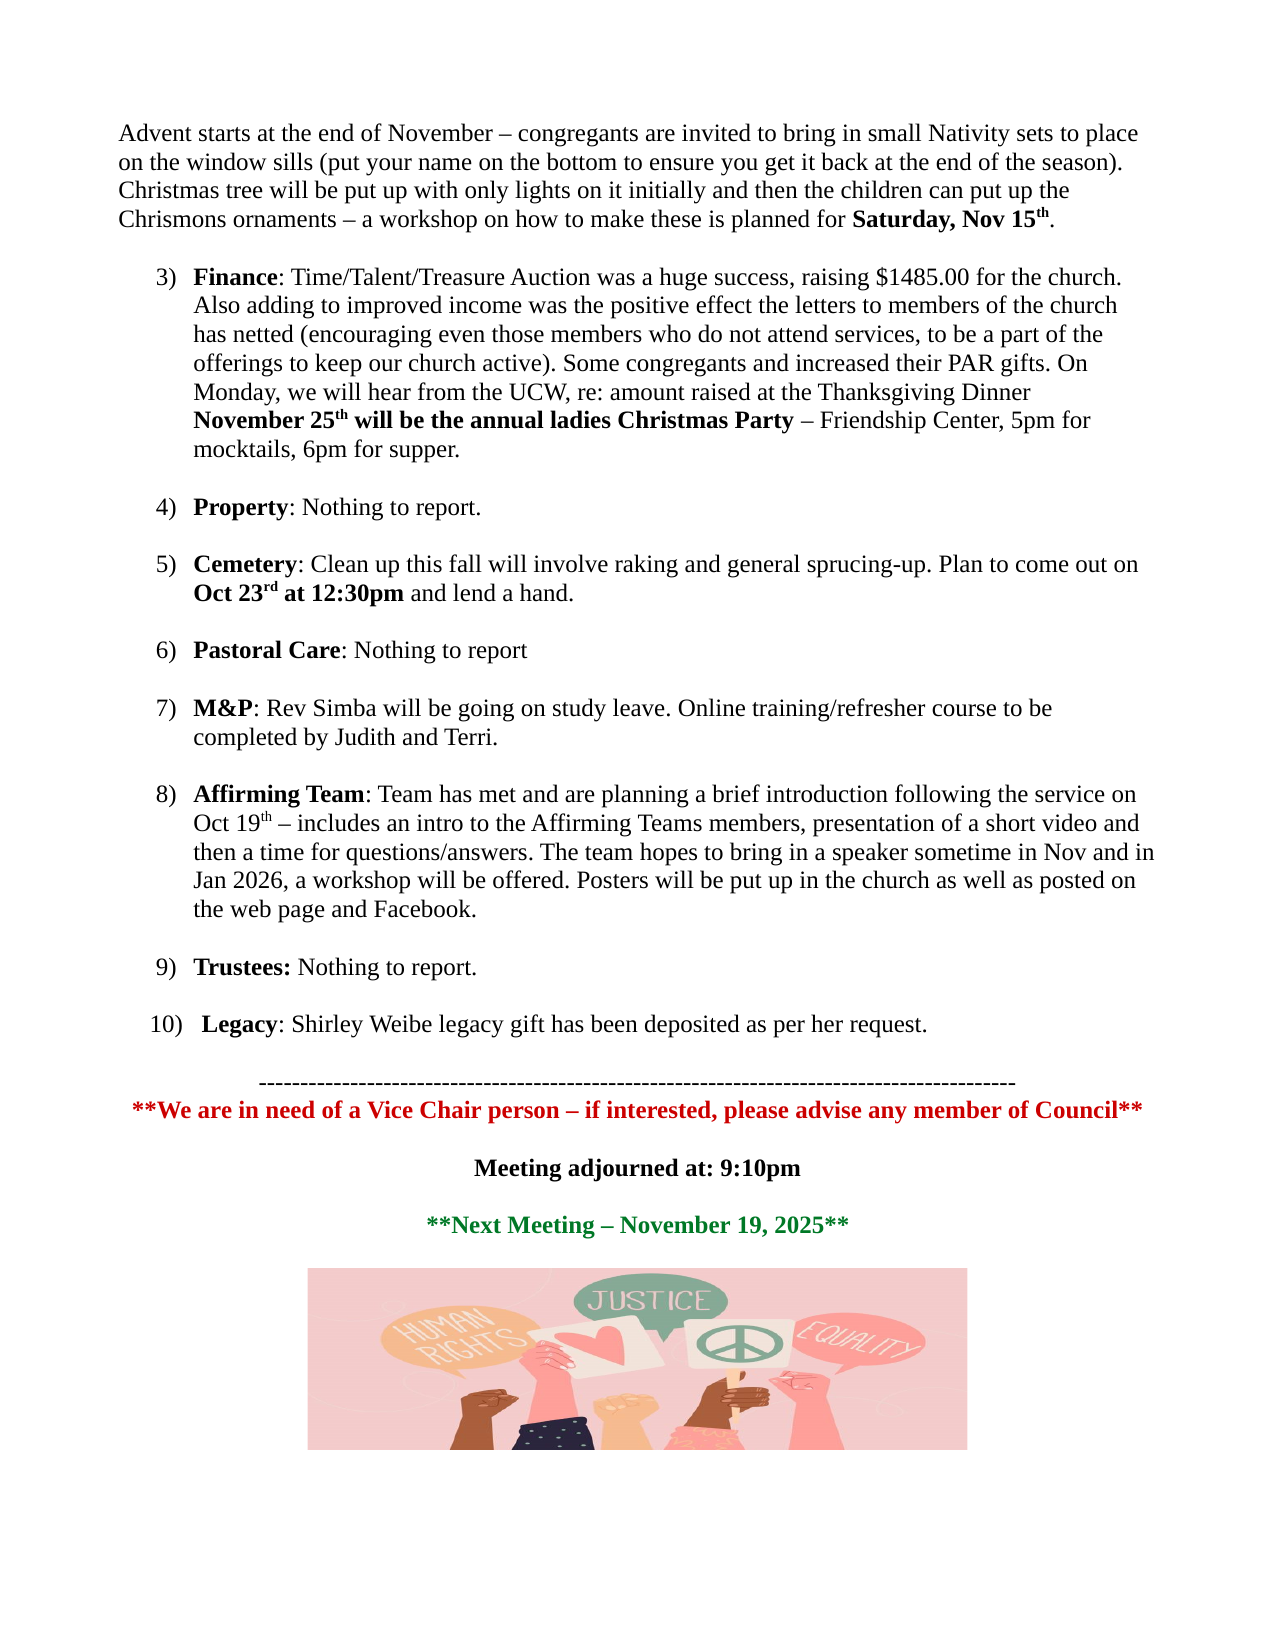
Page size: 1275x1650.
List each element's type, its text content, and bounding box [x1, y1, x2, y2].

list Finance: Time/Talent/Treasure Auction was a huge success, raising $1485.00 for the church. Also adding to improved income was the positive effect the letters to members of the church has netted (encouraging even those members who do not attend services, to be a part of the offerings to keep our church active). Some congregants and increased their PAR gifts. On Monday, we will hear from the UCW, re: amount raised at the Thanksgiving Dinner [156, 262, 1157, 406]
text Christmas tree will be put up with only lights on it initially and then the children can put up the Chrismons ornaments – a workshop on how to make these is planned for Saturday, Nov 15th. [118, 176, 1157, 233]
text 10) Legacy: Shirley Weibe legacy gift has been deposited as per her request. [118, 1009, 1157, 1038]
list Cemetery: Clean up this fall will involve raking and general sprucing-up. Plan to come out on Oct 23rd at 12:30pm and lend a hand. [156, 549, 1157, 607]
list M&P: Rev Simba will be going on study leave. Online training/refresher course to be completed by Judith and Terri. [156, 693, 1157, 751]
picture [307, 1268, 968, 1450]
list Affirming Team: Team has met and are planning a brief introduction following the service on Oct 19th – includes an intro to the Affirming Teams members, presentation of a short video and then a time for questions/answers. The team hopes to bring in a speaker sometime in Nov and in Jan 2026, a workshop will be offered. Posters will be put up in the church as well as posted on the web page and Facebook. [156, 779, 1157, 923]
list Property: Nothing to report. [156, 492, 1157, 521]
text Advent starts at the end of November – congregants are invited to bring in small Nativity sets to place on the window sills (put your name on the bottom to ensure you get it back at the end of the season). [118, 118, 1157, 176]
text ------------------------------------------------------------------------------------------- [118, 1067, 1157, 1096]
text **Next Meeting – November 19, 2025** [118, 1211, 1157, 1239]
list Pastoral Care: Nothing to report [156, 636, 1157, 664]
list November 25th will be the annual ladies Christmas Party – Friendship Center, 5pm for mocktails, 6pm for supper. [156, 406, 1157, 463]
text **We are in need of a Vice Chair person – if interested, please advise any member of Council** [118, 1096, 1157, 1124]
list Trustees: Nothing to report. [156, 952, 1157, 981]
text Meeting adjourned at: 9:10pm [118, 1153, 1157, 1182]
